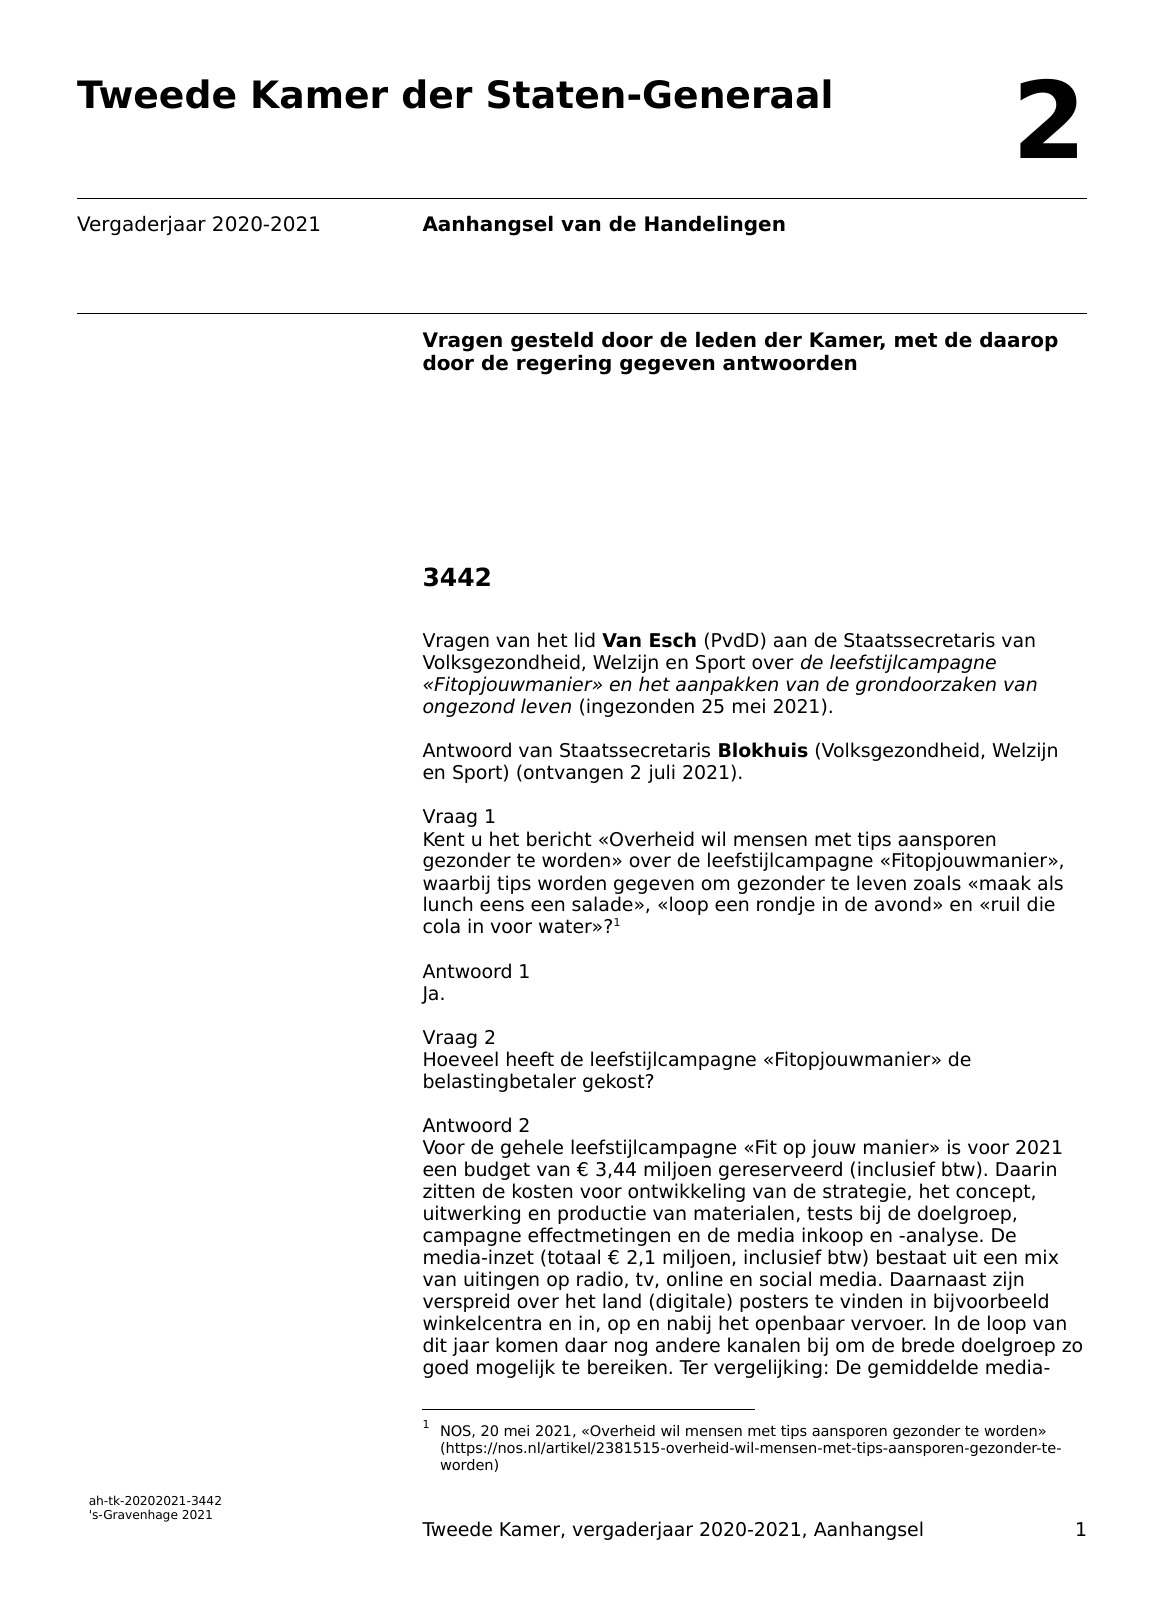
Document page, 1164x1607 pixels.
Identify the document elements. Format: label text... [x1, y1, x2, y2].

table_header 2 [886, 59, 1087, 198]
table_cell Aanhangsel van de Handelingen [422, 199, 1087, 313]
text 3442 [422, 563, 1087, 592]
text 's-Gravenhage 2021 [88, 1508, 323, 1522]
text Vraag 1 [422, 806, 1087, 828]
text Antwoord 2 [422, 1115, 1087, 1137]
text Ja. [422, 982, 1087, 1004]
text Vragen van het lid Van Esch (PvdD) aan de Staatssecretaris van Volksgezondheid, Welzijn en Sport over de leefstijlcampagne «Fitopjouwmanier» en het aanpakken van de grondoorzaken van ongezond leven (ingezonden 25 mei 2021). [422, 630, 1087, 718]
table_cell Vragen gesteld door de leden der Kamer, met de daarop door de regering gegeven antwoorden [422, 314, 1087, 375]
table_cell [77, 314, 422, 375]
text Antwoord van Staatssecretaris Blokhuis (Volksgezondheid, Welzijn en Sport) (ontvangen 2 juli 2021). [422, 740, 1087, 784]
text Antwoord 1 [422, 961, 1087, 982]
text Voor de gehele leefstijlcampagne «Fit op jouw manier» is voor 2021 een budget van € 3,44 miljoen gereserveerd (inclusief btw). Daarin zitten de kosten voor ontwikkeling van de strategie, het concept, uitwerking en productie van materialen, tests bij de doelgroep, campagne effectmetingen en de media inkoop en -analyse. De media-inzet (totaal € 2,1 miljoen, inclusief btw) bestaat uit een mix van uitingen op radio, tv, online en social media. Daarnaast zijn verspreid over het land (digitale) posters te vinden in bijvoorbeeld winkelcentra en in, op en nabij het openbaar vervoer. In de loop van dit jaar komen daar nog andere kanalen bij om de brede doelgroep zo goed mogelijk te bereiken. Ter vergelijking: De gemiddelde media- [422, 1137, 1087, 1378]
table_header Tweede Kamer der Staten-Generaal [77, 59, 886, 198]
table_cell Vergaderjaar 2020-2021 [77, 199, 422, 313]
text Vraag 2 [422, 1027, 1087, 1049]
text Hoeveel heeft de leefstijlcampagne «Fitopjouwmanier» de belastingbetaler gekost? [422, 1049, 1087, 1093]
text Kent u het bericht «Overheid wil mensen met tips aansporen gezonder te worden» over de leefstijlcampagne «Fitopjouwmanier», waarbij tips worden gegeven om gezonder te leven zoals «maak als lunch eens een salade», «loop een rondje in de avond» en «ruil die cola in voor water»? [422, 828, 1087, 938]
text ah-tk-20202021-3442 [88, 1494, 323, 1508]
text NOS, 20 mei 2021, «Overheid wil mensen met tips aansporen gezonder te worden» (https://nos.nl/artikel/2381515-overheid-wil-mensen-met-tips-aansporen-gezonder-te-worden) [422, 1418, 1087, 1474]
